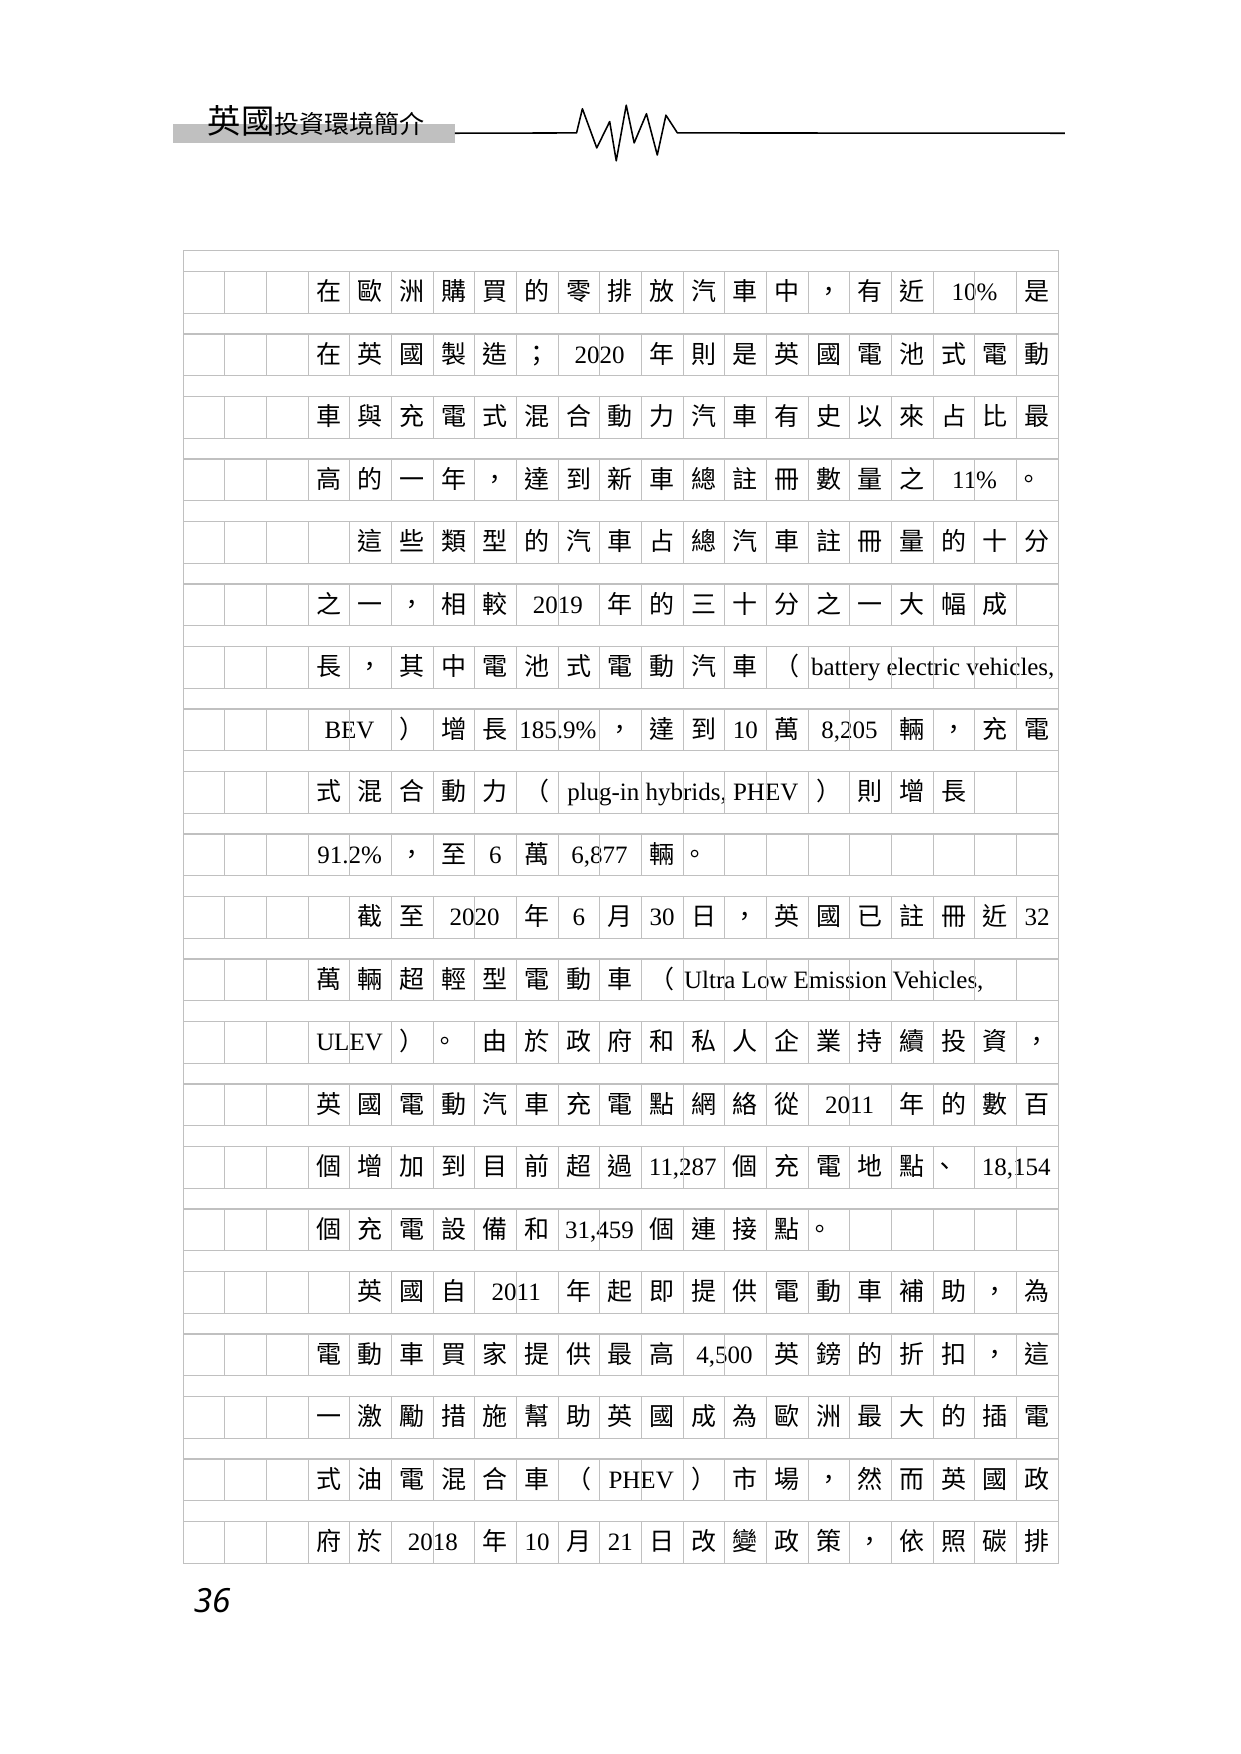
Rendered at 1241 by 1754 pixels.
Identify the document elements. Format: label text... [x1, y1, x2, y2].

text 英國自2011年起即提供電動車補助，為電動車買家提供最高4,500英鎊的折扣，這一激勵措施幫助英國成為歐洲最大的插電式油電混合車（PHEV）市場，然而英國政府於2018年10月21日改變政策，依照碳排放標準來減少插電式電動車的補助，最高補助也由4,500英鎊降為3,500英鎊。但符合條件的電動車輛仍可申請在家安裝充電點補助金（Electric Vehicle Homecharge Scheme），最高500英鎊。為讓電動車購車補貼持續更長時間，以提供更多有興趣的民眾轉購電動車，英國政府於2020年3月18日再度調整該項措施，取消對高價位電動車種之購車補助，原因在於可負擔昂貴電動車主通常無需津貼即可輕易消費，僅補助零售價格在3萬5,000英鎊以下之電動汽車車種，且補助金額也調降至最高2500英鎊。 [281, 1376, 1058, 1396]
text 截至2020年6月30日，英國已註冊近32萬輛超輕型電動車（Ultra Low Emission Vehicles, ULEV）。由於政府和私人企業持續投資，英國電動汽車充電點網絡從2011年的數百個增加到目前超過11,287個充電地點、18,154個充電設備和31,459個連接點。 [281, 876, 1058, 896]
text 截至2020年6月30日，英國已註冊近32萬輛超輕型電動車（Ultra Low Emission Vehicles, ULEV）。由於政府和私人企業持續投資，英國電動汽車充電點網絡從2011年的數百個增加到目前超過11,287個充電地點、18,154個充電設備和31,459個連接點。 [281, 1001, 1058, 1021]
text 英國是歐洲第三大超低排放汽車市場，於開發和製造處於全球領先地位。2019年在歐洲購買的零排放汽車中，有近10%是在英國製造；2020年則是英國電池式電動車與充電式混合動力汽車有史以來占比最高的一年，達到新車總註冊數量之11%。 [281, 314, 1058, 333]
text 英國自2011年起即提供電動車補助，為電動車買家提供最高4,500英鎊的折扣，這一激勵措施幫助英國成為歐洲最大的插電式油電混合車（PHEV）市場，然而英國政府於2018年10月21日改變政策，依照碳排放標準來減少插電式電動車的補助，最高補助也由4,500英鎊降為3,500英鎊。但符合條件的電動車輛仍可申請在家安裝充電點補助金（Electric Vehicle Homecharge Scheme），最高500英鎊。為讓電動車購車補貼持續更長時間，以提供更多有興趣的民眾轉購電動車，英國政府於2020年3月18日再度調整該項措施，取消對高價位電動車種之購車補助，原因在於可負擔昂貴電動車主通常無需津貼即可輕易消費，僅補助零售價格在3萬5,000英鎊以下之電動汽車車種，且補助金額也調降至最高2500英鎊。 [281, 1501, 1058, 1521]
text 截至2020年6月30日，英國已註冊近32萬輛超輕型電動車（Ultra Low Emission Vehicles, ULEV）。由於政府和私人企業持續投資，英國電動汽車充電點網絡從2011年的數百個增加到目前超過11,287個充電地點、18,154個充電設備和31,459個連接點。 [281, 1189, 1058, 1208]
text 英國自2011年起即提供電動車補助，為電動車買家提供最高4,500英鎊的折扣，這一激勵措施幫助英國成為歐洲最大的插電式油電混合車（PHEV）市場，然而英國政府於2018年10月21日改變政策，依照碳排放標準來減少插電式電動車的補助，最高補助也由4,500英鎊降為3,500英鎊。但符合條件的電動車輛仍可申請在家安裝充電點補助金（Electric Vehicle Homecharge Scheme），最高500英鎊。為讓電動車購車補貼持續更長時間，以提供更多有興趣的民眾轉購電動車，英國政府於2020年3月18日再度調整該項措施，取消對高價位電動車種之購車補助，原因在於可負擔昂貴電動車主通常無需津貼即可輕易消費，僅補助零售價格在3萬5,000英鎊以下之電動汽車車種，且補助金額也調降至最高2500英鎊。 [281, 1314, 1058, 1333]
text 這些類型的汽車占總汽車註冊量的十分之一，相較2019年的三十分之一大幅成長，其中電池式電動汽車（battery electric vehicles, BEV）增長185.9%，達到10萬8,205輛，充電式混合動力（plug-in hybrids, PHEV）則增長91.2%，至6萬6,877輛。 [281, 751, 1058, 771]
text 截至2020年6月30日，英國已註冊近32萬輛超輕型電動車（Ultra Low Emission Vehicles, ULEV）。由於政府和私人企業持續投資，英國電動汽車充電點網絡從2011年的數百個增加到目前超過11,287個充電地點、18,154個充電設備和31,459個連接點。 [281, 1126, 1058, 1146]
text 英國是歐洲第三大超低排放汽車市場，於開發和製造處於全球領先地位。2019年在歐洲購買的零排放汽車中，有近10%是在英國製造；2020年則是英國電池式電動車與充電式混合動力汽車有史以來占比最高的一年，達到新車總註冊數量之11%。 [281, 376, 1058, 396]
text 截至2020年6月30日，英國已註冊近32萬輛超輕型電動車（Ultra Low Emission Vehicles, ULEV）。由於政府和私人企業持續投資，英國電動汽車充電點網絡從2011年的數百個增加到目前超過11,287個充電地點、18,154個充電設備和31,459個連接點。 [281, 939, 1058, 958]
text 這些類型的汽車占總汽車註冊量的十分之一，相較2019年的三十分之一大幅成長，其中電池式電動汽車（battery electric vehicles, BEV）增長185.9%，達到10萬8,205輛，充電式混合動力（plug-in hybrids, PHEV）則增長91.2%，至6萬6,877輛。 [281, 564, 1058, 583]
text 英國自2011年起即提供電動車補助，為電動車買家提供最高4,500英鎊的折扣，這一激勵措施幫助英國成為歐洲最大的插電式油電混合車（PHEV）市場，然而英國政府於2018年10月21日改變政策，依照碳排放標準來減少插電式電動車的補助，最高補助也由4,500英鎊降為3,500英鎊。但符合條件的電動車輛仍可申請在家安裝充電點補助金（Electric Vehicle Homecharge Scheme），最高500英鎊。為讓電動車購車補貼持續更長時間，以提供更多有興趣的民眾轉購電動車，英國政府於2020年3月18日再度調整該項措施，取消對高價位電動車種之購車補助，原因在於可負擔昂貴電動車主通常無需津貼即可輕易消費，僅補助零售價格在3萬5,000英鎊以下之電動汽車車種，且補助金額也調降至最高2500英鎊。 [281, 1439, 1058, 1458]
text 英國是歐洲第三大超低排放汽車市場，於開發和製造處於全球領先地位。2019年在歐洲購買的零排放汽車中，有近10%是在英國製造；2020年則是英國電池式電動車與充電式混合動力汽車有史以來占比最高的一年，達到新車總註冊數量之11%。 [281, 251, 1058, 271]
text 截至2020年6月30日，英國已註冊近32萬輛超輕型電動車（Ultra Low Emission Vehicles, ULEV）。由於政府和私人企業持續投資，英國電動汽車充電點網絡從2011年的數百個增加到目前超過11,287個充電地點、18,154個充電設備和31,459個連接點。 [281, 1064, 1058, 1083]
text 這些類型的汽車占總汽車註冊量的十分之一，相較2019年的三十分之一大幅成長，其中電池式電動汽車（battery electric vehicles, BEV）增長185.9%，達到10萬8,205輛，充電式混合動力（plug-in hybrids, PHEV）則增長91.2%，至6萬6,877輛。 [281, 814, 1058, 833]
text 這些類型的汽車占總汽車註冊量的十分之一，相較2019年的三十分之一大幅成長，其中電池式電動汽車（battery electric vehicles, BEV）增長185.9%，達到10萬8,205輛，充電式混合動力（plug-in hybrids, PHEV）則增長91.2%，至6萬6,877輛。 [281, 689, 1058, 708]
text 這些類型的汽車占總汽車註冊量的十分之一，相較2019年的三十分之一大幅成長，其中電池式電動汽車（battery electric vehicles, BEV）增長185.9%，達到10萬8,205輛，充電式混合動力（plug-in hybrids, PHEV）則增長91.2%，至6萬6,877輛。 [281, 626, 1058, 646]
text 英國是歐洲第三大超低排放汽車市場，於開發和製造處於全球領先地位。2019年在歐洲購買的零排放汽車中，有近10%是在英國製造；2020年則是英國電池式電動車與充電式混合動力汽車有史以來占比最高的一年，達到新車總註冊數量之11%。 [281, 439, 1058, 458]
text 這些類型的汽車占總汽車註冊量的十分之一，相較2019年的三十分之一大幅成長，其中電池式電動汽車（battery electric vehicles, BEV）增長185.9%，達到10萬8,205輛，充電式混合動力（plug-in hybrids, PHEV）則增長91.2%，至6萬6,877輛。 [281, 501, 1058, 521]
text 英國自2011年起即提供電動車補助，為電動車買家提供最高4,500英鎊的折扣，這一激勵措施幫助英國成為歐洲最大的插電式油電混合車（PHEV）市場，然而英國政府於2018年10月21日改變政策，依照碳排放標準來減少插電式電動車的補助，最高補助也由4,500英鎊降為3,500英鎊。但符合條件的電動車輛仍可申請在家安裝充電點補助金（Electric Vehicle Homecharge Scheme），最高500英鎊。為讓電動車購車補貼持續更長時間，以提供更多有興趣的民眾轉購電動車，英國政府於2020年3月18日再度調整該項措施，取消對高價位電動車種之購車補助，原因在於可負擔昂貴電動車主通常無需津貼即可輕易消費，僅補助零售價格在3萬5,000英鎊以下之電動汽車車種，且補助金額也調降至最高2500英鎊。 [281, 1251, 1058, 1271]
